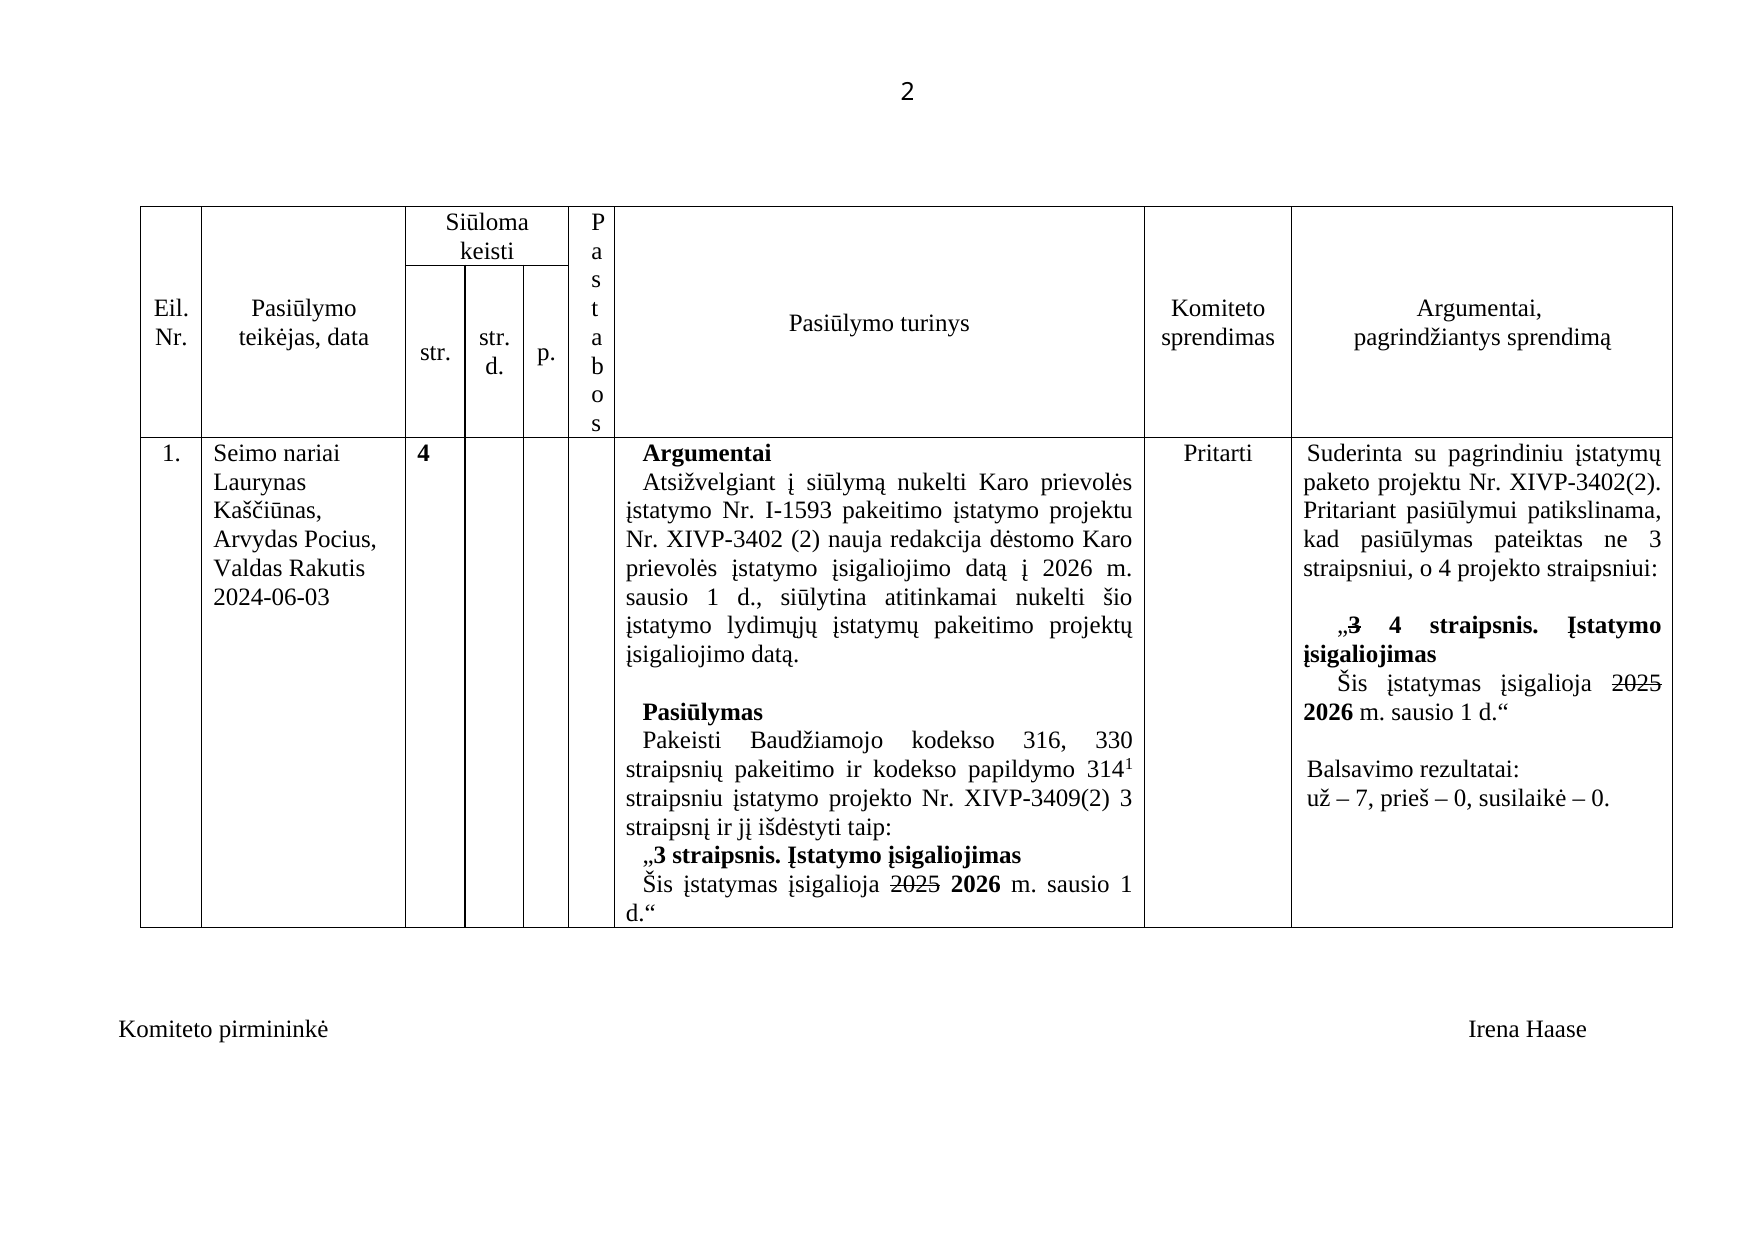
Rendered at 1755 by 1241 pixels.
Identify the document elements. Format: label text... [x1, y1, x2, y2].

table_header Pasiūlymo teikėjas, data [202, 207, 405, 437]
table_cell [569, 438, 614, 927]
table_cell p. [524, 266, 568, 437]
table_header Komiteto sprendimas [1145, 207, 1291, 437]
text Komiteto pirmininkė Irena Haase [118, 1014, 1695, 1043]
table_cell str. [406, 266, 464, 437]
table_header Argumentai, pagrindžiantys sprendimą [1292, 207, 1672, 437]
table_cell str. d. [466, 266, 523, 437]
table_header Pastabos [569, 207, 614, 437]
table_cell Pritarti [1145, 438, 1291, 927]
table_header Siūloma keisti [406, 207, 568, 264]
table_cell Suderinta su pagrindiniu įstatymų paketo projektu Nr. XIVP-3402(2). Pritariant pasiūlymui patikslinama, kad pasiūlymas pateiktas ne 3 straipsniui, o 4 projekto straipsniui: „3 4 straipsnis. Įstatymo įsigaliojimas Šis įstatymas įsigalioja 2025 2026 m. sausio 1 d.“ Balsavimo rezultatai: už – 7, prieš – 0, susilaikė – 0. [1292, 438, 1672, 927]
table_header Eil. Nr. [141, 207, 201, 437]
table_cell [524, 438, 568, 927]
table_cell 4 [406, 438, 464, 927]
table_cell Seimo nariai Laurynas Kaščiūnas, Arvydas Pocius, Valdas Rakutis 2024-06-03 [202, 438, 405, 927]
table_cell [466, 438, 523, 927]
table_header Pasiūlymo turinys [615, 207, 1144, 437]
table_cell 1. [141, 438, 201, 927]
table_cell Argumentai Atsižvelgiant į siūlymą nukelti Karo prievolės įstatymo Nr. I-1593 pakeitimo įstatymo projektu Nr. XIVP-3402 (2) nauja redakcija dėstomo Karo prievolės įstatymo įsigaliojimo datą į 2026 m. sausio 1 d., siūlytina atitinkamai nukelti šio įstatymo lydimųjų įstatymų pakeitimo projektų įsigaliojimo datą. Pasiūlymas Pakeisti Baudžiamojo kodekso 316, 330 straipsnių pakeitimo ir kodekso papildymo 3141 straipsniu įstatymo projekto Nr. XIVP-3409(2) 3 straipsnį ir jį išdėstyti taip: „3 straipsnis. Įstatymo įsigaliojimas Šis įstatymas įsigalioja 2025 2026 m. sausio 1 d.“ [615, 438, 1144, 927]
